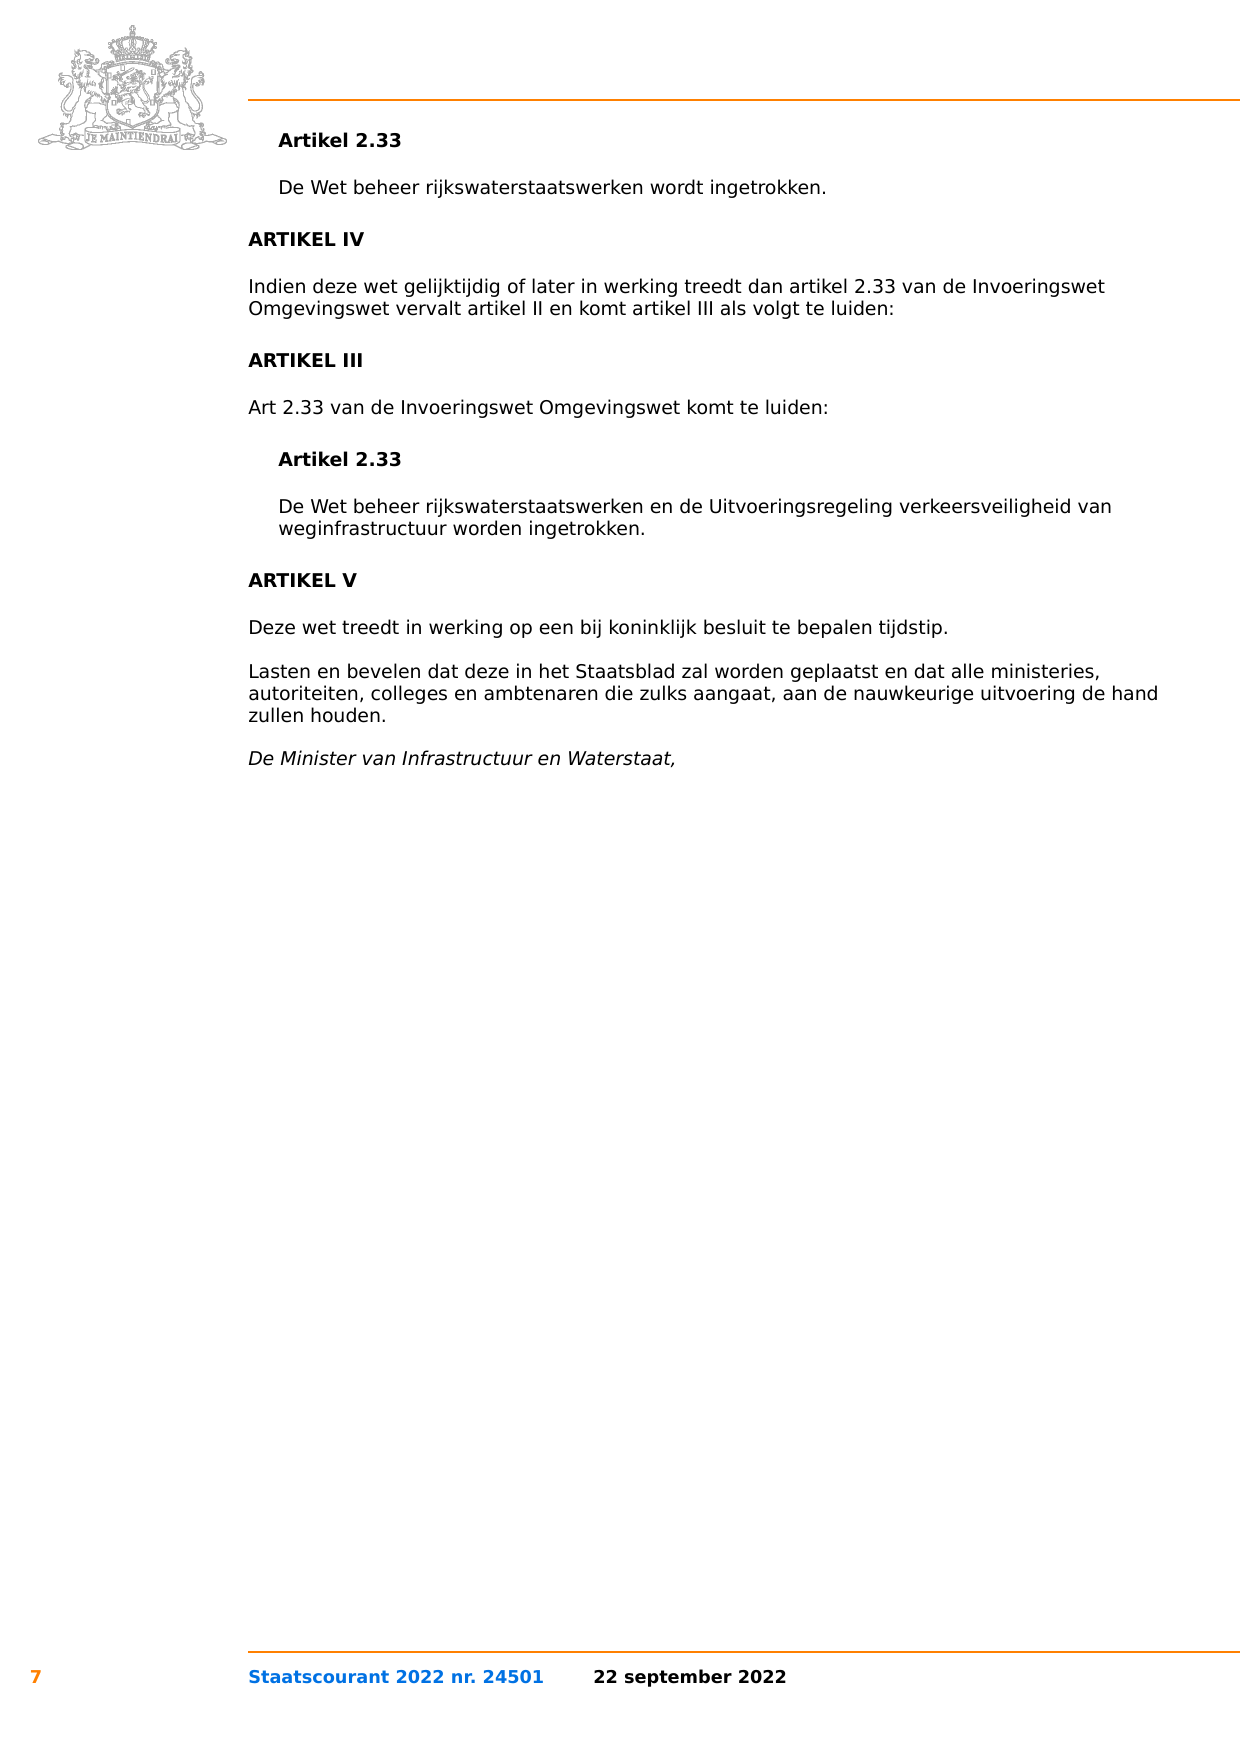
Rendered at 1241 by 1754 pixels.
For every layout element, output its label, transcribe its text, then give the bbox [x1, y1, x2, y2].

subtitle ARTIKEL III [248, 350, 1163, 372]
text De Wet beheer rijkswaterstaatswerken en de Uitvoeringsregeling verkeersveiligheid van weginfrastructuur worden ingetrokken. [278, 496, 1163, 540]
text Indien deze wet gelijktijdig of later in werking treedt dan artikel 2.33 van de Invoeringswet Omgevingswet vervalt artikel II en komt artikel III als volgt te luiden: [248, 276, 1163, 320]
subtitle Artikel 2.33 [278, 130, 1163, 152]
text Deze wet treedt in werking op een bij koninklijk besluit te bepalen tijdstip. [248, 617, 1163, 639]
text De Minister van Infrastructuur en Waterstaat, [248, 748, 1163, 770]
subtitle Artikel 2.33 [278, 449, 1163, 471]
text Lasten en bevelen dat deze in het Staatsblad zal worden geplaatst en dat alle ministeries, autoriteiten, colleges en ambtenaren die zulks aangaat, aan de nauwkeurige uitvoering de hand zullen houden. [248, 661, 1163, 726]
subtitle ARTIKEL IV [248, 229, 1163, 251]
text Art 2.33 van de Invoeringswet Omgevingswet komt te luiden: [248, 397, 1163, 419]
text De Wet beheer rijkswaterstaatswerken wordt ingetrokken. [278, 177, 1163, 199]
picture [38, 25, 227, 150]
subtitle ARTIKEL V [248, 570, 1163, 592]
